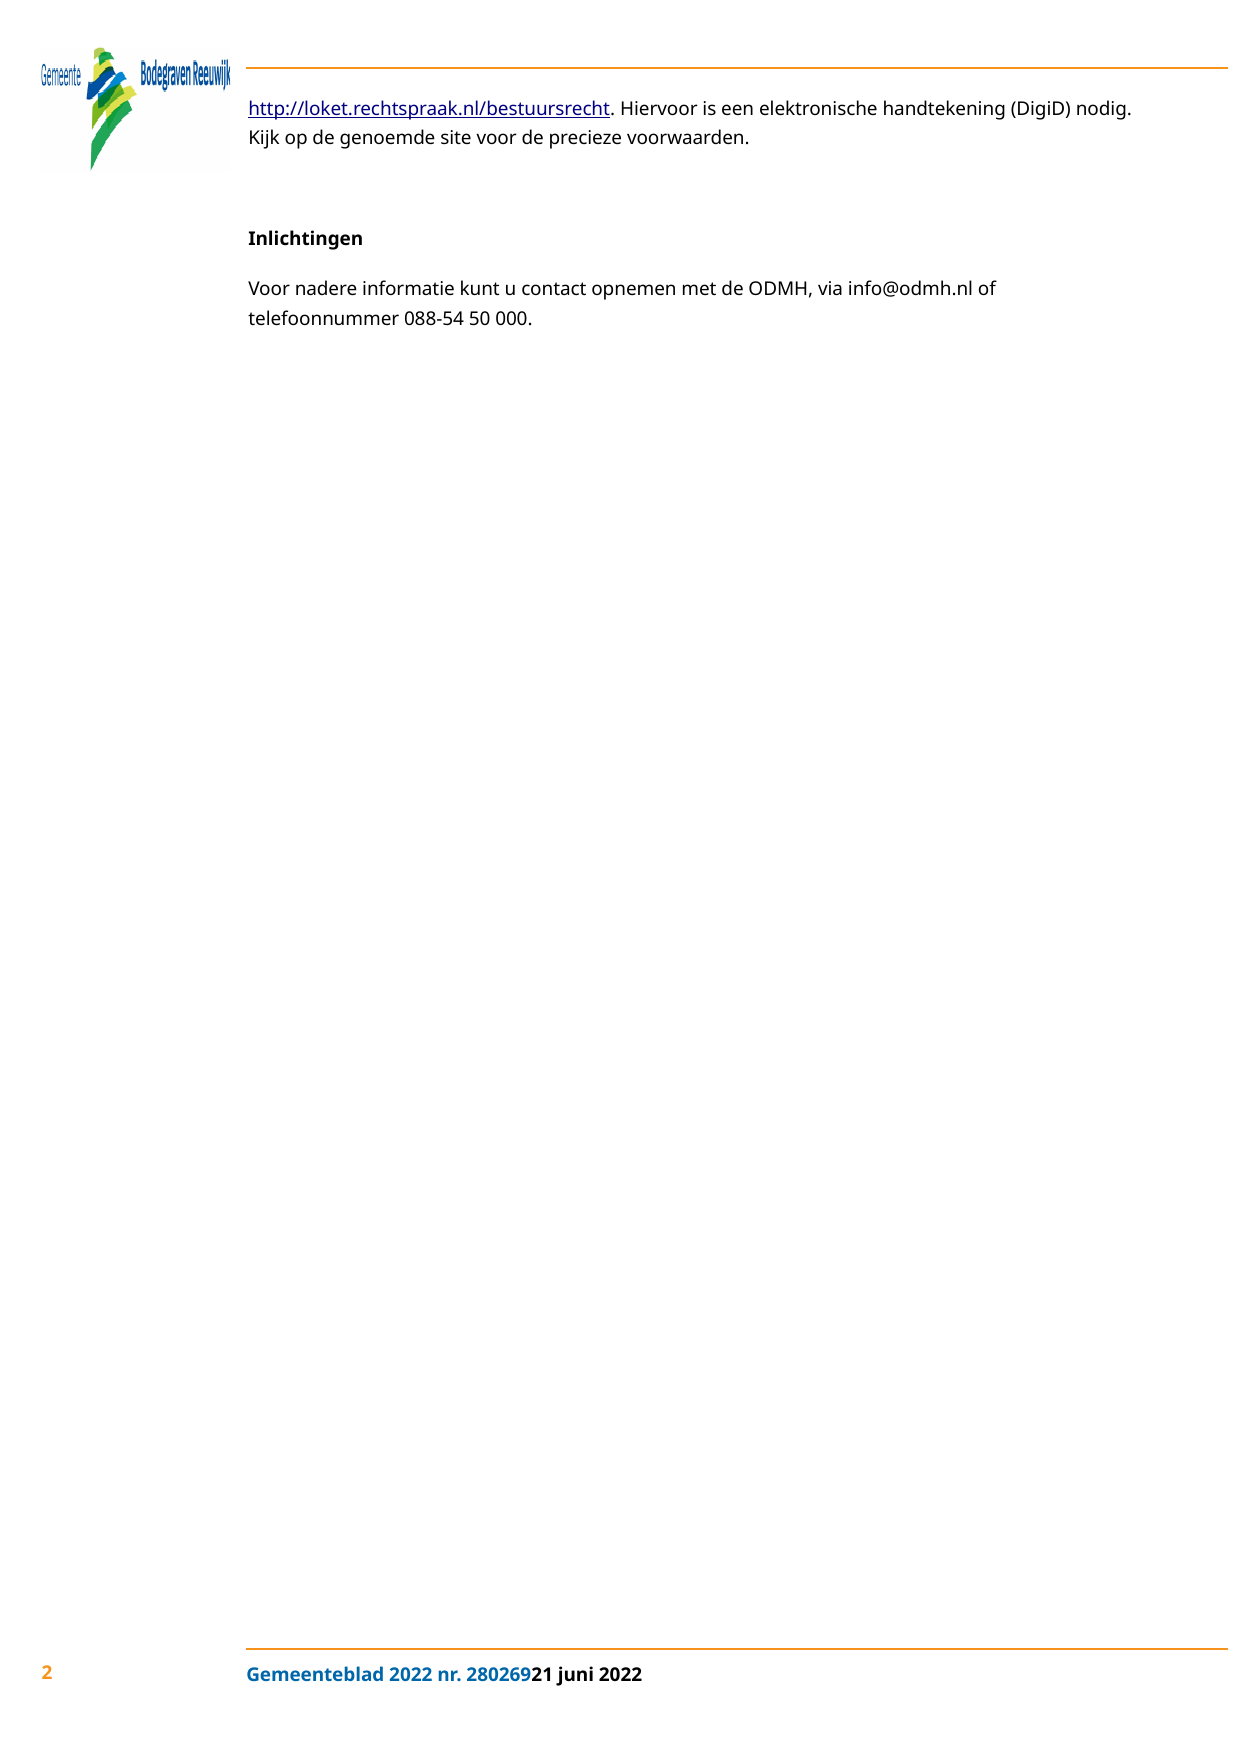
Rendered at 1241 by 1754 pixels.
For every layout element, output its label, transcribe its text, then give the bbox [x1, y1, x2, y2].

picture [41, 47, 231, 172]
text http://loket.rechtspraak.nl/bestuursrecht. Hiervoor is een elektronische handtekening (DigiD) nodig. Kijk op de genoemde site voor de precieze voorwaarden. [248, 95, 1152, 150]
text Inlichtingen [248, 225, 1152, 251]
text Voor nadere informatie kunt u contact opnemen met de ODMH, via info@odmh.nl of telefoonnummer 088-54 50 000. [248, 276, 1152, 331]
